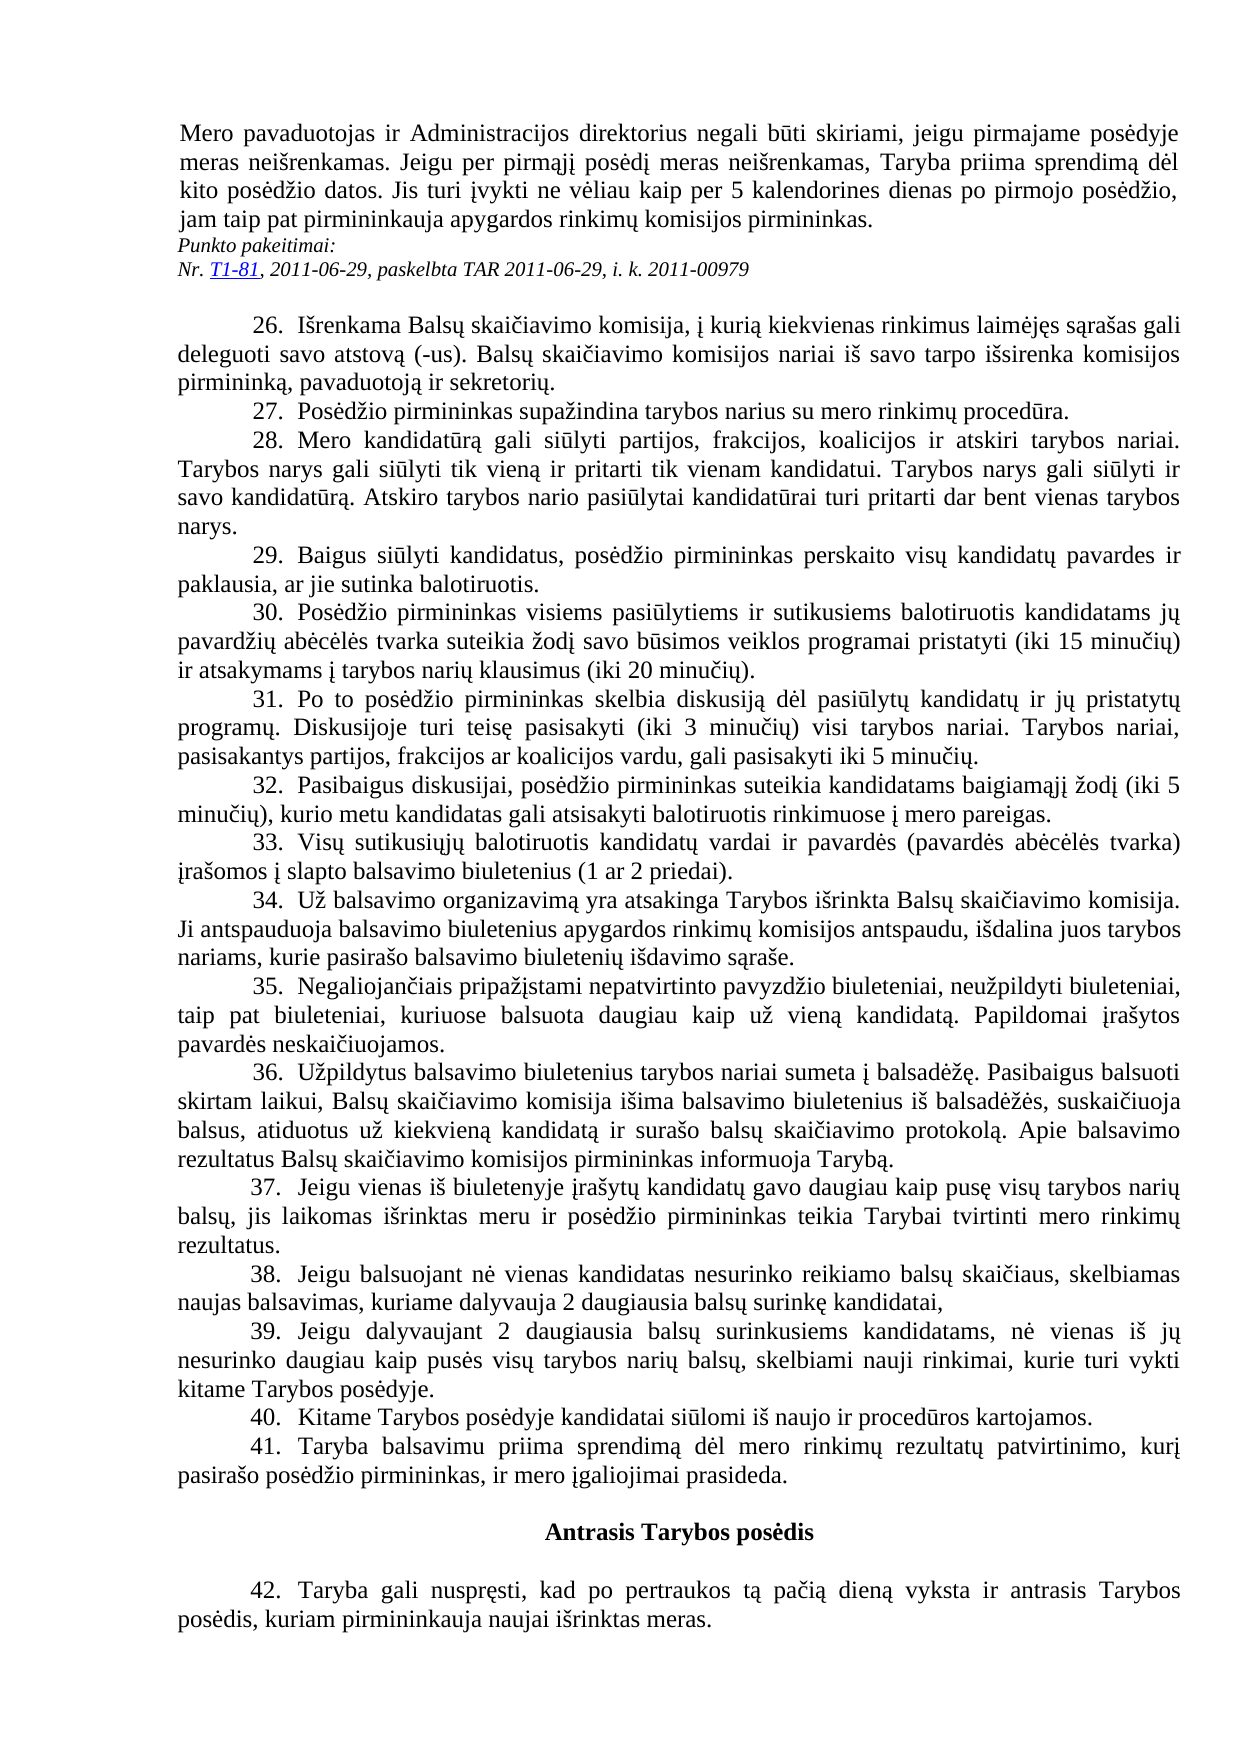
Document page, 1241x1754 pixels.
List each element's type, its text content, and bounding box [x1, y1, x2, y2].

text 33. Visų sutikusiųjų balotiruotis kandidatų vardai ir pavardės (pavardės abėcėlės tvarka) įrašomos į slapto balsavimo biuletenius (1 ar 2 priedai). [177, 827, 1181, 885]
text Nr. T1-81, 2011-06-29, paskelbta TAR 2011-06-29, i. k. 2011-00979 [177, 257, 1181, 281]
text 38. Jeigu balsuojant nė vienas kandidatas nesurinko reikiamo balsų skaičiaus, skelbiamas naujas balsavimas, kuriame dalyvauja 2 daugiausia balsų surinkę kandidatai, [177, 1259, 1181, 1316]
text 34. Už balsavimo organizavimą yra atsakinga Tarybos išrinkta Balsų skaičiavimo komisija. Ji antspauduoja balsavimo biuletenius apygardos rinkimų komisijos antspaudu, išdalina juos tarybos nariams, kurie pasirašo balsavimo biuletenių išdavimo sąraše. [177, 885, 1181, 971]
text Antrasis Tarybos posėdis [177, 1517, 1181, 1546]
text 26. Išrenkama Balsų skaičiavimo komisija, į kurią kiekvienas rinkimus laimėjęs sąrašas gali deleguoti savo atstovą (-us). Balsų skaičiavimo komisijos nariai iš savo tarpo išsirenka komisijos pirmininką, pavaduotoją ir sekretorių. [177, 310, 1181, 396]
text 40. Kitame Tarybos posėdyje kandidatai siūlomi iš naujo ir procedūros kartojamos. [177, 1402, 1181, 1431]
text 42. Taryba gali nuspręsti, kad po pertraukos tą pačią dieną vyksta ir antrasis Tarybos posėdis, kuriam pirmininkauja naujai išrinktas meras. [177, 1575, 1181, 1632]
text 37. Jeigu vienas iš biuletenyje įrašytų kandidatų gavo daugiau kaip pusę visų tarybos narių balsų, jis laikomas išrinktas meru ir posėdžio pirmininkas teikia Tarybai tvirtinti mero rinkimų rezultatus. [177, 1172, 1181, 1259]
text 35. Negaliojančiais pripažįstami nepatvirtinto pavyzdžio biuleteniai, neužpildyti biuleteniai, taip pat biuleteniai, kuriuose balsuota daugiau kaip už vieną kandidatą. Papildomai įrašytos pavardės neskaičiuojamos. [177, 971, 1181, 1057]
text 27. Posėdžio pirmininkas supažindina tarybos narius su mero rinkimų procedūra. [177, 396, 1181, 425]
text 39. Jeigu dalyvaujant 2 daugiausia balsų surinkusiems kandidatams, nė vienas iš jų nesurinko daugiau kaip pusės visų tarybos narių balsų, skelbiami nauji rinkimai, kurie turi vykti kitame Tarybos posėdyje. [177, 1316, 1181, 1402]
text 41. Taryba balsavimu priima sprendimą dėl mero rinkimų rezultatų patvirtinimo, kurį pasirašo posėdžio pirmininkas, ir mero įgaliojimai prasideda. [177, 1431, 1181, 1489]
text Punkto pakeitimai: [177, 233, 1181, 257]
text 36. Užpildytus balsavimo biuletenius tarybos nariai sumeta į balsadėžę. Pasibaigus balsuoti skirtam laikui, Balsų skaičiavimo komisija išima balsavimo biuletenius iš balsadėžės, suskaičiuoja balsus, atiduotus už kiekvieną kandidatą ir surašo balsų skaičiavimo protokolą. Apie balsavimo rezultatus Balsų skaičiavimo komisijos pirmininkas informuoja Tarybą. [177, 1057, 1181, 1172]
text 30. Posėdžio pirmininkas visiems pasiūlytiems ir sutikusiems balotiruotis kandidatams jų pavardžių abėcėlės tvarka suteikia žodį savo būsimos veiklos programai pristatyti (iki 15 minučių) ir atsakymams į tarybos narių klausimus (iki 20 minučių). [177, 597, 1181, 684]
text 31. Po to posėdžio pirmininkas skelbia diskusiją dėl pasiūlytų kandidatų ir jų pristatytų programų. Diskusijoje turi teisę pasisakyti (iki 3 minučių) visi tarybos nariai. Tarybos nariai, pasisakantys partijos, frakcijos ar koalicijos vardu, gali pasisakyti iki 5 minučių. [177, 684, 1181, 770]
text 28. Mero kandidatūrą gali siūlyti partijos, frakcijos, koalicijos ir atskiri tarybos nariai. Tarybos narys gali siūlyti tik vieną ir pritarti tik vienam kandidatui. Tarybos narys gali siūlyti ir savo kandidatūrą. Atskiro tarybos nario pasiūlytai kandidatūrai turi pritarti dar bent vienas tarybos narys. [177, 425, 1181, 540]
text 29. Baigus siūlyti kandidatus, posėdžio pirmininkas perskaito visų kandidatų pavardes ir paklausia, ar jie sutinka balotiruotis. [177, 540, 1181, 597]
text Mero pavaduotojas ir Administracijos direktorius negali būti skiriami, jeigu pirmajame posėdyje meras neišrenkamas. Jeigu per pirmąjį posėdį meras neišrenkamas, Taryba priima sprendimą dėl kito posėdžio datos. Jis turi įvykti ne vėliau kaip per 5 kalendorines dienas po pirmojo posėdžio, jam taip pat pirmininkauja apygardos rinkimų komisijos pirmininkas. [179, 118, 1179, 233]
text 32. Pasibaigus diskusijai, posėdžio pirmininkas suteikia kandidatams baigiamąjį žodį (iki 5 minučių), kurio metu kandidatas gali atsisakyti balotiruotis rinkimuose į mero pareigas. [177, 770, 1181, 827]
